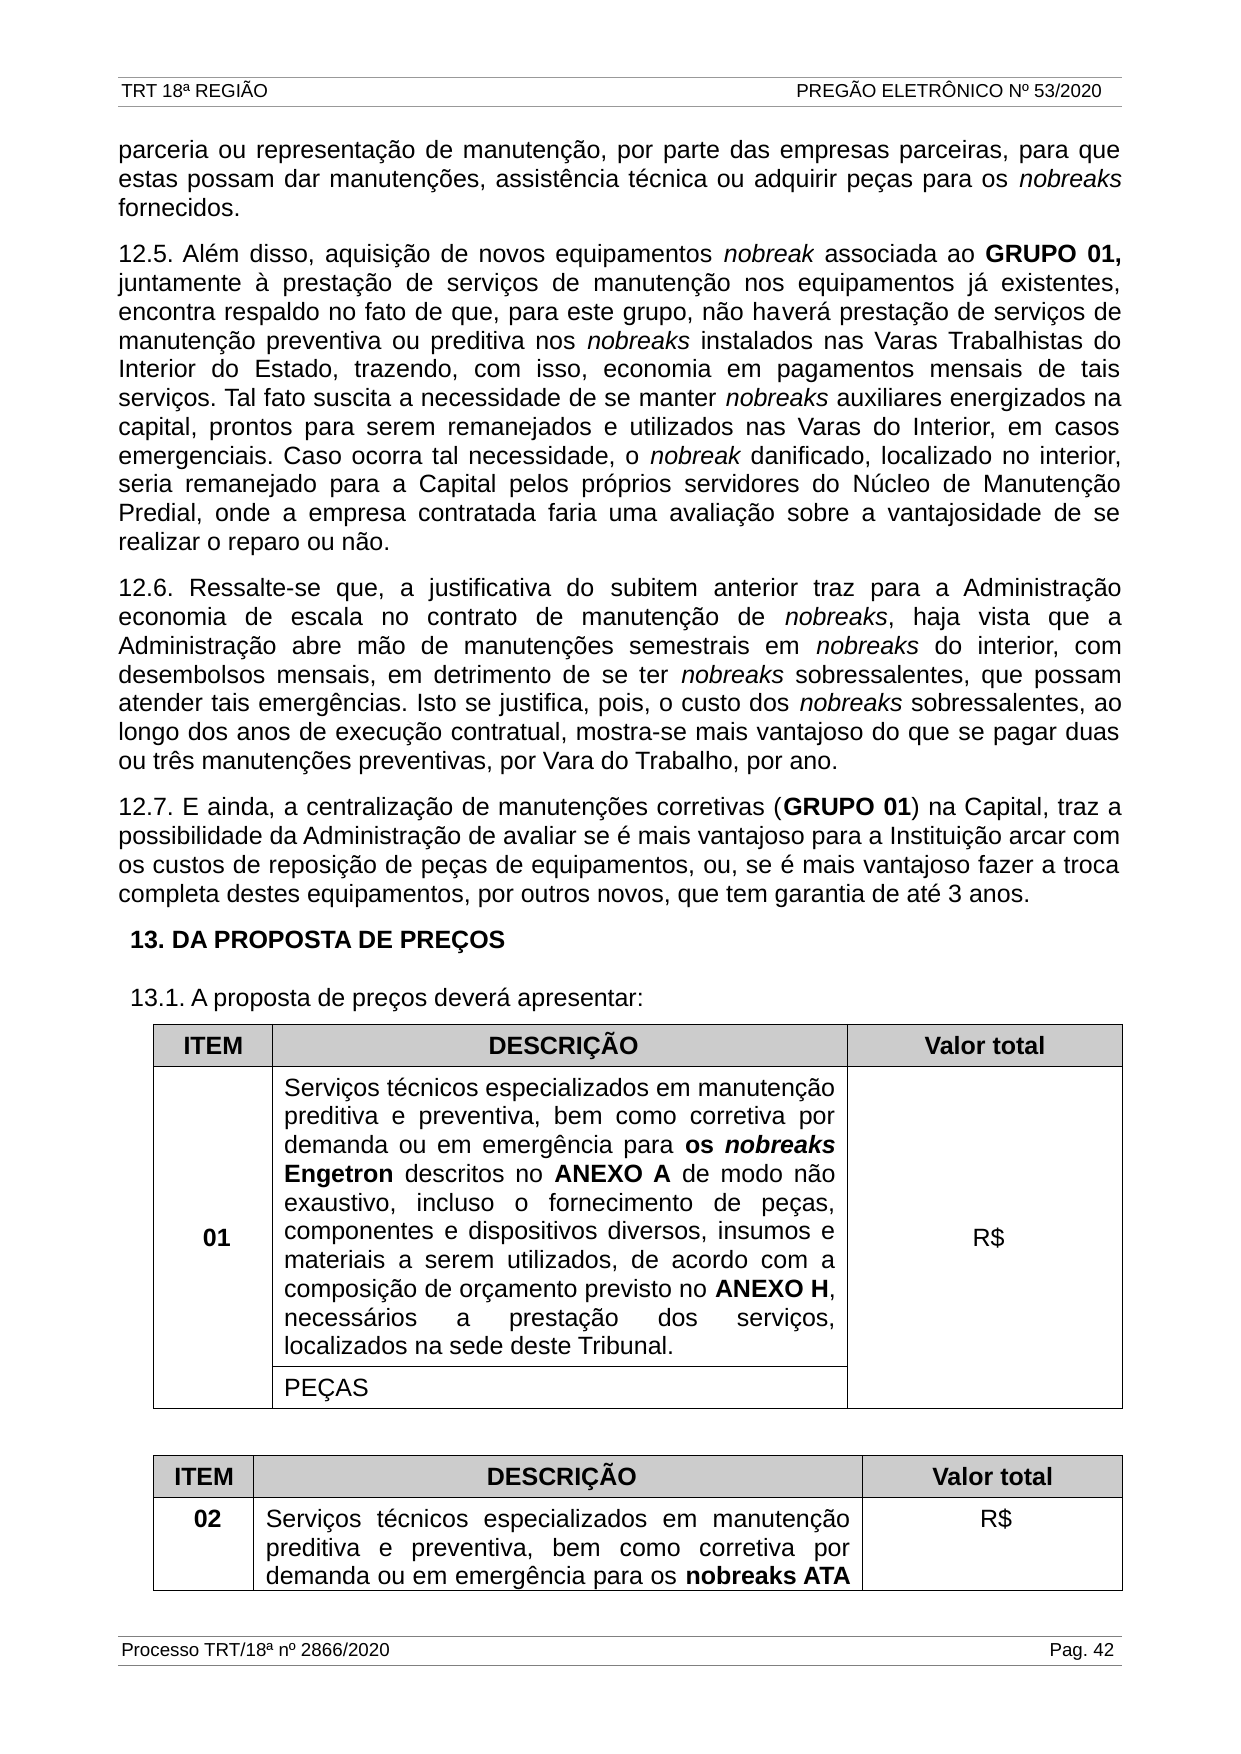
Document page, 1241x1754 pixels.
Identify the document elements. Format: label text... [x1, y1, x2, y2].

table_header DESCRIÇÃO [273, 1025, 847, 1066]
text 12.5. Além disso, aquisição de novos equipamentos nobreak associada ao GRUPO 01, juntamente à prestação de serviços de manutenção nos equipamentos já existentes, encontra respaldo no fato de que, para este grupo, não haverá prestação de serviços de manutenção preventiva ou preditiva nos nobreaks instalados nas Varas Trabalhistas do Interior do Estado, trazendo, com isso, economia em pagamentos mensais de tais serviços. Tal fato suscita a necessidade de se manter nobreaks auxiliares energizados na capital, prontos para serem remanejados e utilizados nas Varas do Interior, em casos emergenciais. Caso ocorra tal necessidade, o nobreak danificado, localizado no interior, seria remanejado para a Capital pelos próprios servidores do Núcleo de Manutenção Predial, onde a empresa contratada faria uma avaliação sobre a vantajosidade de se realizar o reparo ou não. [118, 239, 1122, 556]
table_header DESCRIÇÃO [254, 1456, 862, 1497]
text 13. DA PROPOSTA DE PREÇOS [130, 925, 1110, 954]
table_header ITEM [154, 1025, 272, 1066]
text 12.6. Ressalte-se que, a justificativa do subitem anterior traz para a Administração economia de escala no contrato de manutenção de nobreaks, haja vista que a Administração abre mão de manutenções semestrais em nobreaks do interior, com desembolsos mensais, em detrimento de se ter nobreaks sobressalentes, que possam atender tais emergências. Isto se justifica, pois, o custo dos nobreaks sobressalentes, ao longo dos anos de execução contratual, mostra-se mais vantajoso do que se pagar duas ou três manutenções preventivas, por Vara do Trabalho, por ano. [118, 573, 1122, 775]
table_header Valor total [863, 1456, 1122, 1497]
table_cell R$ [848, 1067, 1122, 1408]
table_cell 01 [154, 1067, 272, 1408]
table_cell Serviços técnicos especializados em manutenção preditiva e preventiva, bem como corretiva por demanda ou em emergência para os nobreaks Engetron descritos no ANEXO A de modo não exaustivo, incluso o fornecimento de peças, componentes e dispositivos diversos, insumos e materiais a serem utilizados, de acordo com a composição de orçamento previsto no ANEXO H, necessários a prestação dos serviços, localizados na sede deste Tribunal. [273, 1067, 847, 1366]
table_cell R$ [863, 1498, 1122, 1590]
table_cell Serviços técnicos especializados em manutenção preditiva e preventiva, bem como corretiva por demanda ou em emergência para os nobreaks ATA [254, 1498, 862, 1590]
table_header Valor total [848, 1025, 1122, 1066]
table_cell PEÇAS [273, 1367, 847, 1408]
text 12.7. E ainda, a centralização de manutenções corretivas (GRUPO 01) na Capital, traz a possibilidade da Administração de avaliar se é mais vantajoso para a Instituição arcar com os custos de reposição de peças de equipamentos, ou, se é mais vantajoso fazer a troca completa destes equipamentos, por outros novos, que tem garantia de até 3 anos. [118, 792, 1122, 907]
table_header ITEM [154, 1456, 253, 1497]
text 13.1. A proposta de preços deverá apresentar: [130, 983, 1110, 1012]
table_cell 02 [154, 1498, 253, 1590]
text parceria ou representação de manutenção, por parte das empresas parceiras, para que estas possam dar manutenções, assistência técnica ou adquirir peças para os nobreaks fornecidos. [118, 136, 1122, 222]
